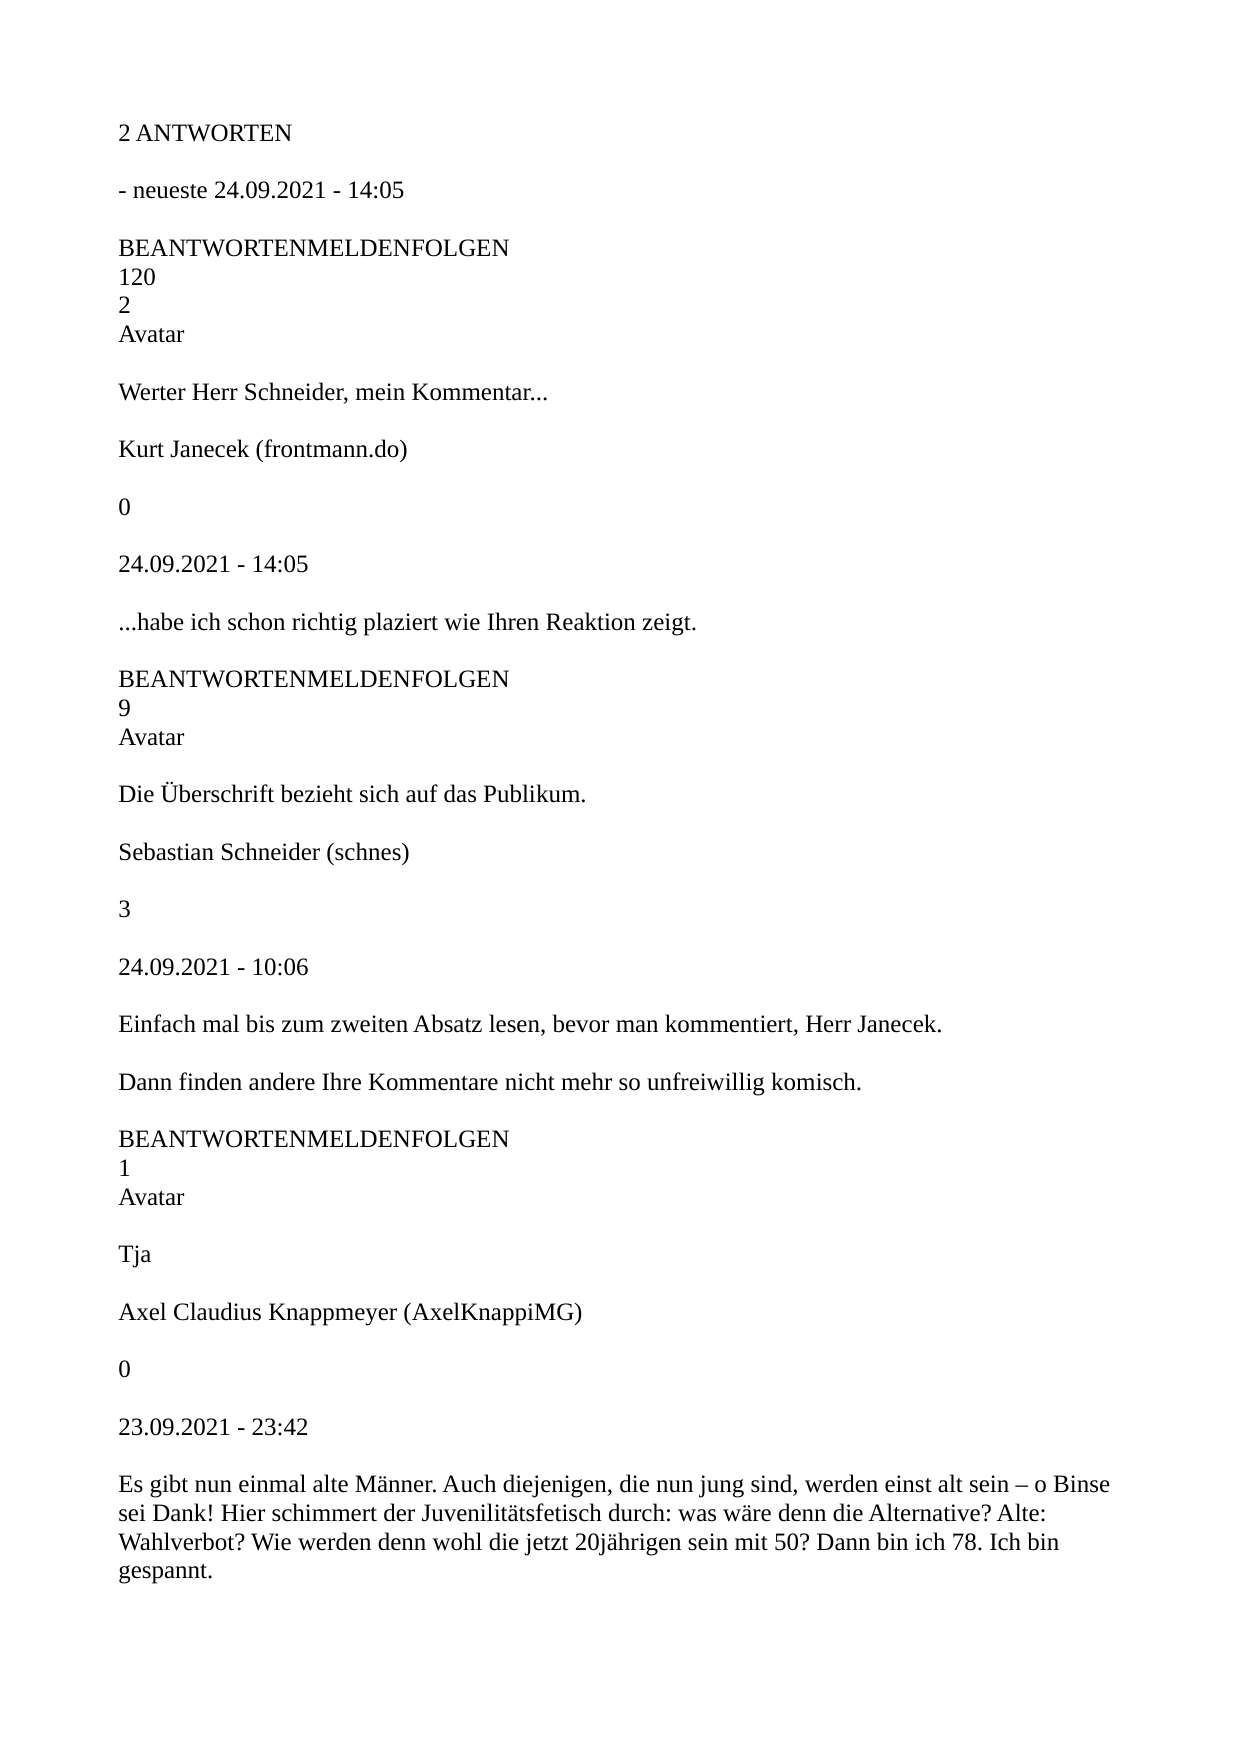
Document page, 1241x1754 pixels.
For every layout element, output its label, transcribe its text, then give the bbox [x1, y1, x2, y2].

text Kurt Janecek (frontmann.do) [118, 434, 1122, 463]
text Werter Herr Schneider, mein Kommentar... [118, 377, 1122, 406]
text 1 [118, 1153, 1122, 1182]
text BEANTWORTENMELDENFOLGEN [118, 233, 1122, 262]
text BEANTWORTENMELDENFOLGEN [118, 1124, 1122, 1153]
text Dann finden andere Ihre Kommentare nicht mehr so unfreiwillig komisch. [118, 1067, 1122, 1096]
text Die Überschrift bezieht sich auf das Publikum. [118, 779, 1122, 808]
text 2 [118, 291, 1122, 319]
text Avatar [118, 319, 1122, 348]
text Avatar [118, 1182, 1122, 1211]
text 2 ANTWORTEN [118, 118, 1122, 147]
text ...habe ich schon richtig plaziert wie Ihren Reaktion zeigt. [118, 607, 1122, 636]
text 0 [118, 1354, 1122, 1383]
text - neueste 24.09.2021 - 14:05 [118, 176, 1122, 204]
text 24.09.2021 - 10:06 [118, 952, 1122, 981]
text 3 [118, 894, 1122, 923]
text Sebastian Schneider (schnes) [118, 837, 1122, 866]
text Tja [118, 1239, 1122, 1268]
text Einfach mal bis zum zweiten Absatz lesen, bevor man kommentiert, Herr Janecek. [118, 1009, 1122, 1038]
text 120 [118, 262, 1122, 291]
text Axel Claudius Knappmeyer (AxelKnappiMG) [118, 1297, 1122, 1326]
text Avatar [118, 722, 1122, 751]
text 0 [118, 492, 1122, 521]
text BEANTWORTENMELDENFOLGEN [118, 664, 1122, 693]
text Es gibt nun einmal alte Männer. Auch diejenigen, die nun jung sind, werden einst alt sein – o Binse sei Dank! Hier schimmert der Juvenilitätsfetisch durch: was wäre denn die Alternative? Alte: Wahlverbot? Wie werden denn wohl die jetzt 20jährigen sein mit 50? Dann bin ich 78. Ich bin gespannt. [118, 1469, 1122, 1584]
text 23.09.2021 - 23:42 [118, 1412, 1122, 1441]
text 9 [118, 693, 1122, 722]
text 24.09.2021 - 14:05 [118, 549, 1122, 578]
